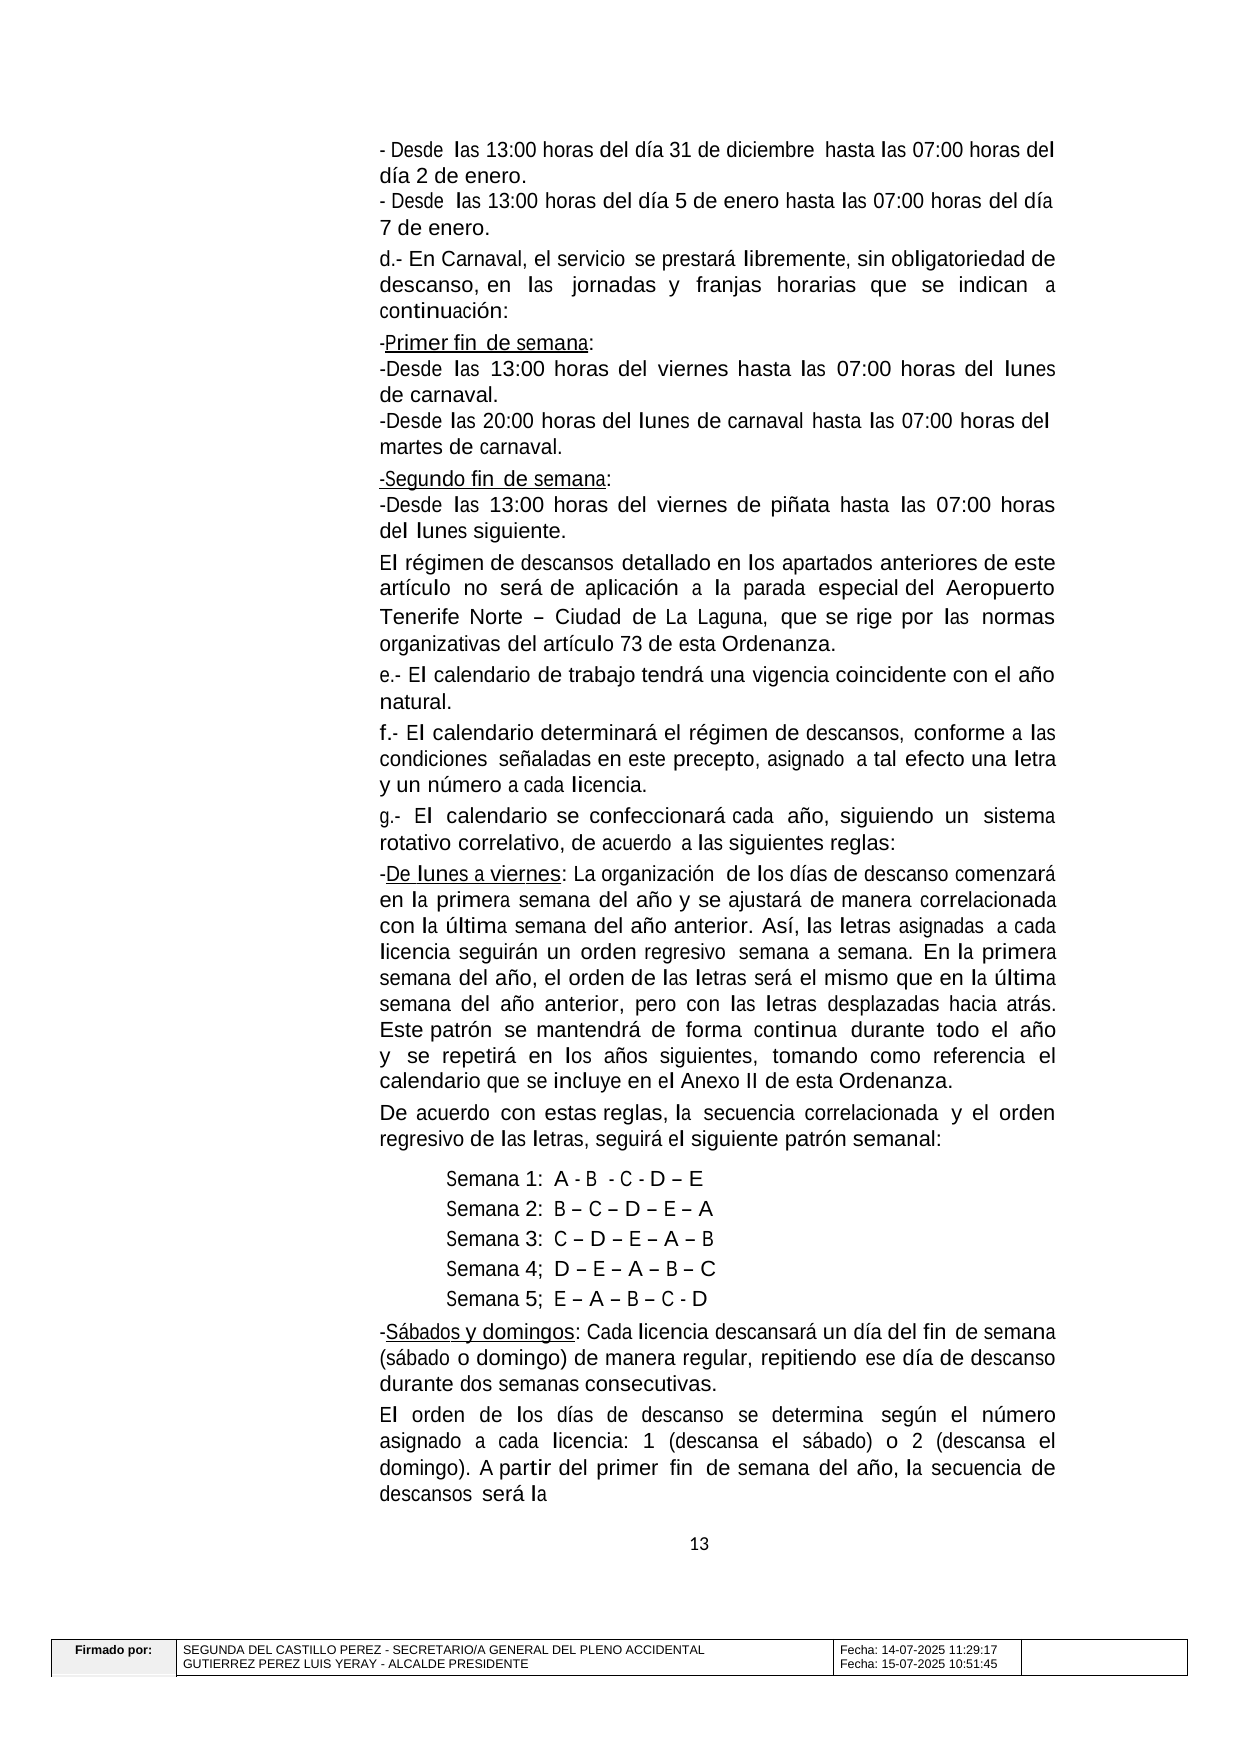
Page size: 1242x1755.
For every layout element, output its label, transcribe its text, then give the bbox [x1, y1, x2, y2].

text - Desde las 13:00 horas del día 5 de enero hasta las 07:00 horas del día [379, 188, 1055, 214]
table_header Firmado por: [52, 1640, 176, 1674]
text - Desde las 13:00 horas del día 31 de diciembre hasta las 07:00 horas del día 2 de enero. [379, 137, 1056, 188]
text -De lunes a viernes: La organización de los días de descanso comenzará en la primera semana del año y se ajustará de manera correlacionada con la última semana del año anterior. Así, las letras asignadas a cada licencia seguirán un orden regresivo semana a semana. En la primera semana del año, el orden de las letras será el mismo que en la última semana del año anterior, pero con las letras desplazadas hacia atrás. Este patrón se mantendrá de forma continua durante todo el año y se repetirá en los años siguientes, tomando como referencia el calendario que se incluye en el Anexo II de esta Ordenanza. [379, 861, 1056, 1094]
text El orden de los días de descanso se determina según el número asignado a cada licencia: 1 (descansa el sábado) o 2 (descansa el domingo). A partir del primer fin de semana del año, la secuencia de descansos será la [379, 1402, 1056, 1506]
table_header [1022, 1640, 1187, 1674]
text -Segundo fin de semana: [379, 466, 618, 491]
text d.- En Carnaval, el servicio se prestará libremente, sin obligatoriedad de descanso, en las jornadas y franjas horarias que se indican a continuación: [379, 246, 1056, 323]
text -Desde las 20:00 horas del lunes de carnaval hasta las 07:00 horas del [379, 408, 1055, 433]
text Semana 1: A - B - C - D – E Semana 2: B – C – D – E – A Semana 3: C – D – E – A – B Semana 4; D – E – A – B – C Semana 5; E – A – B – C - D [446, 1163, 718, 1313]
text -Sábados y domingos: Cada licencia descansará un día del fin de semana (sábado o domingo) de manera regular, repitiendo ese día de descanso durante dos semanas consecutivas. [379, 1319, 1056, 1396]
text -Primer fin de semana: [379, 329, 601, 355]
text De acuerdo con estas reglas, la secuencia correlacionada y el orden regresivo de las letras, seguirá el siguiente patrón semanal: [379, 1100, 1056, 1151]
text El régimen de descansos detallado en los apartados anteriores de este artículo no será de aplicación a la parada especial del Aeropuerto Tenerife Norte – Ciudad de La Laguna, que se rige por las normas organizativas del artículo 73 de esta Ordenanza. [379, 549, 1056, 656]
table_header Fecha: 14-07-2025 11:29:17 Fecha: 15-07-2025 10:51:45 [834, 1640, 1021, 1674]
text g.- El calendario se confeccionará cada año, siguiendo un sistema rotativo correlativo, de acuerdo a las siguientes reglas: [379, 803, 1056, 854]
text 13 [683, 1531, 714, 1555]
text -Desde las 13:00 horas del viernes de piñata hasta las 07:00 horas del lunes siguiente. [379, 492, 1056, 543]
text -Desde las 13:00 horas del viernes hasta las 07:00 horas del lunes de carnaval. [379, 356, 1056, 407]
text f.- El calendario determinará el régimen de descansos, conforme a las condiciones señaladas en este precepto, asignado a tal efecto una letra y un número a cada licencia. [379, 720, 1056, 797]
text martes de carnaval. [379, 434, 568, 459]
table_header SEGUNDA DEL CASTILLO PEREZ - SECRETARIO/A GENERAL DEL PLENO ACCIDENTAL GUTIERREZ PEREZ LUIS YERAY - ALCALDE PRESIDENTE [177, 1640, 833, 1674]
text e.- El calendario de trabajo tendrá una vigencia coincidente con el año natural. [379, 662, 1055, 714]
text 7 de enero. [379, 214, 491, 240]
